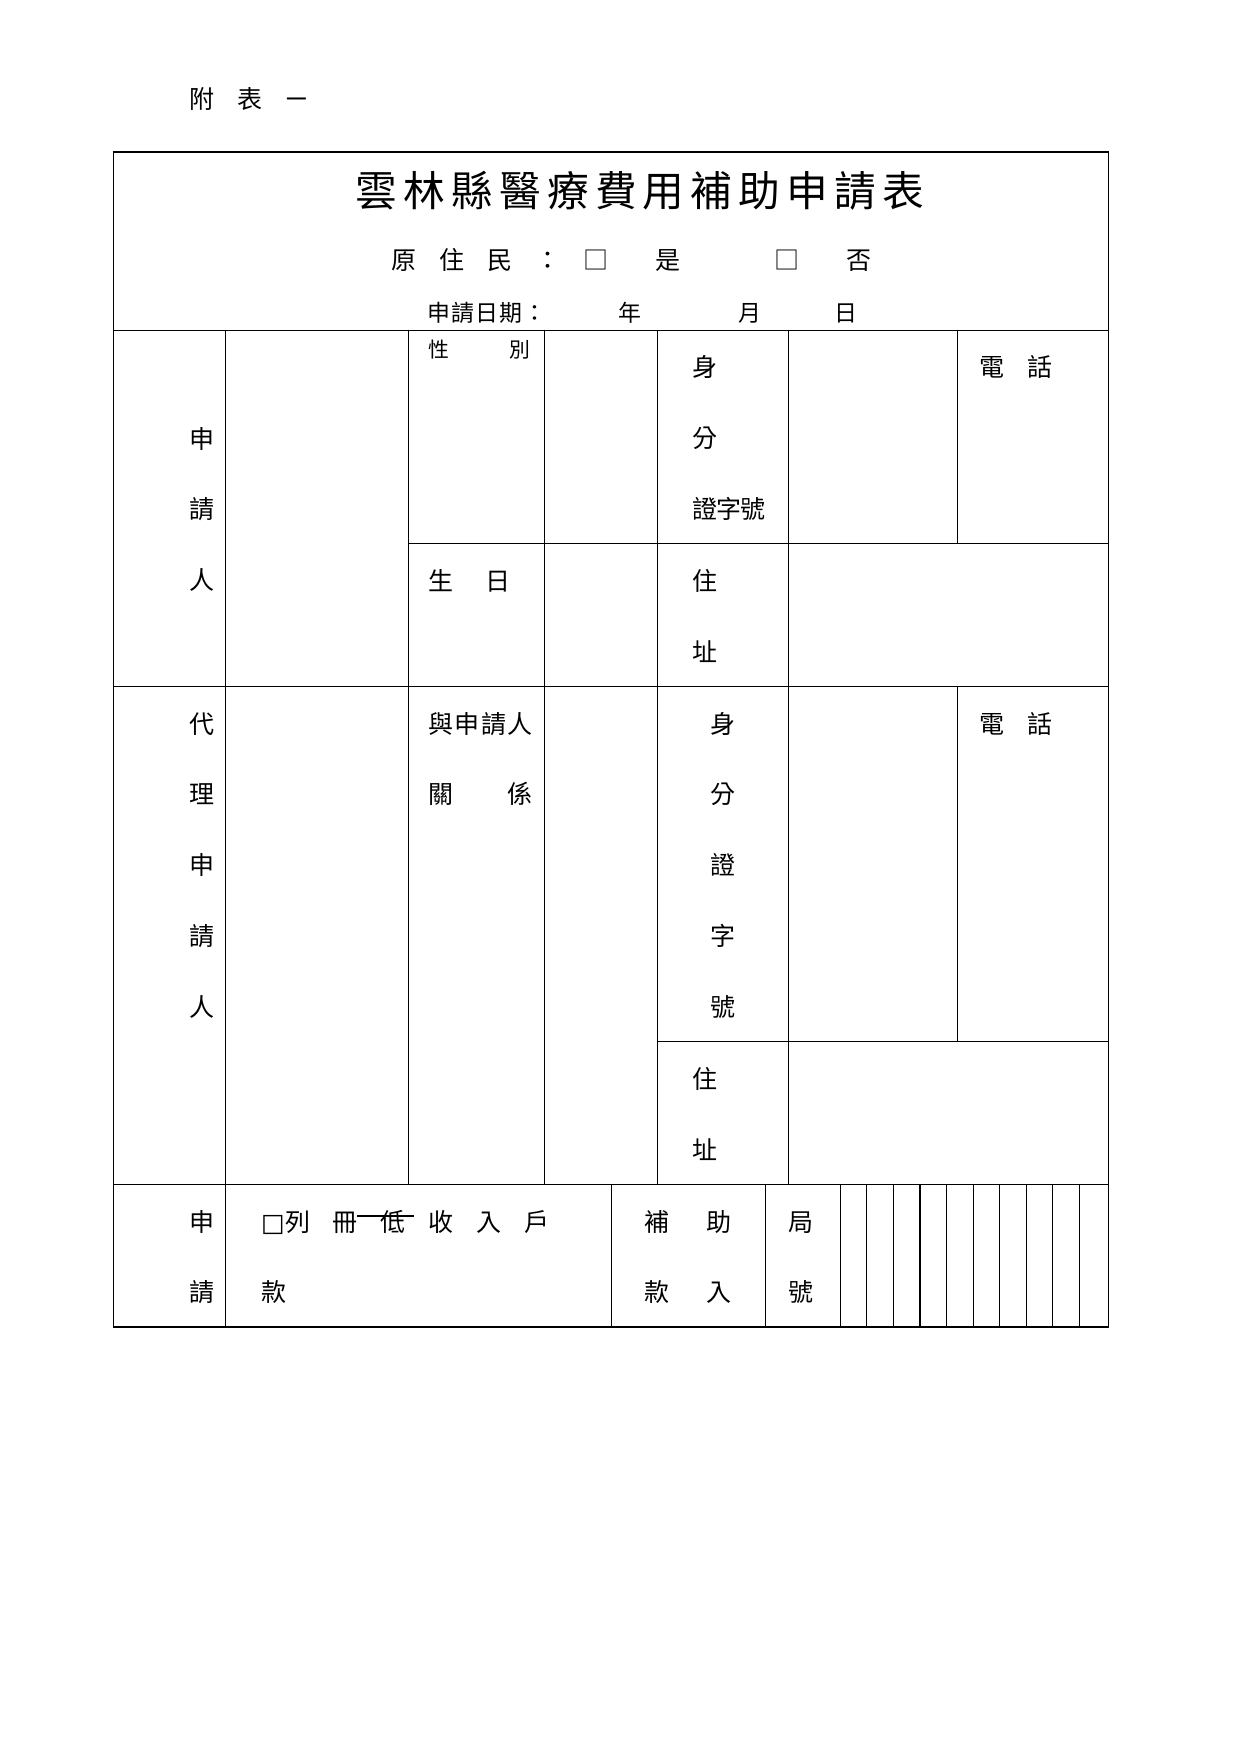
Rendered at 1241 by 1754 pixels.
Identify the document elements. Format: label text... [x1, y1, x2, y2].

table_cell [545, 544, 657, 686]
table_cell [789, 331, 957, 543]
table_cell 住址 [658, 544, 788, 686]
table_cell 與申請人 關係 [409, 687, 544, 1184]
text 附表ㄧ [189, 62, 1051, 133]
table_cell 生日 [409, 544, 544, 686]
table_cell [867, 1185, 893, 1326]
table_cell □列冊低收入戶 款 [226, 1185, 611, 1326]
table_cell [789, 544, 1108, 686]
table_cell 申請人 [114, 331, 225, 686]
table_cell [1053, 1185, 1079, 1326]
table_cell [894, 1185, 919, 1326]
table_cell [789, 1042, 1108, 1184]
table_cell 性別 [409, 331, 544, 543]
table_cell [545, 331, 657, 543]
table_cell [226, 687, 408, 1184]
table_cell 身 分 證 字 號 [658, 687, 788, 1041]
table_cell 身分證字號 [658, 331, 788, 543]
table_cell [921, 1185, 946, 1326]
table_cell 代理 申請人 [114, 687, 225, 1184]
table_cell 申請 [114, 1185, 225, 1326]
table_cell 電話 [958, 687, 1108, 1041]
table_cell 電話 [958, 331, 1108, 543]
table_cell [789, 687, 957, 1041]
table_cell [947, 1185, 973, 1326]
table_cell [226, 331, 408, 686]
table_cell 住址 [658, 1042, 788, 1184]
table_cell 局號 [766, 1185, 840, 1326]
table_cell [545, 687, 657, 1184]
table_cell [1080, 1185, 1108, 1326]
table_cell [974, 1185, 999, 1326]
table_cell 補助款入 [612, 1185, 765, 1326]
table_cell [1027, 1185, 1052, 1326]
table_header 雲林縣醫療費用補助申請表 原住民：□ 是 □ 否 申請日期： 年 月 日 [114, 153, 1108, 329]
table_cell [1000, 1185, 1026, 1326]
table_cell [841, 1185, 866, 1326]
